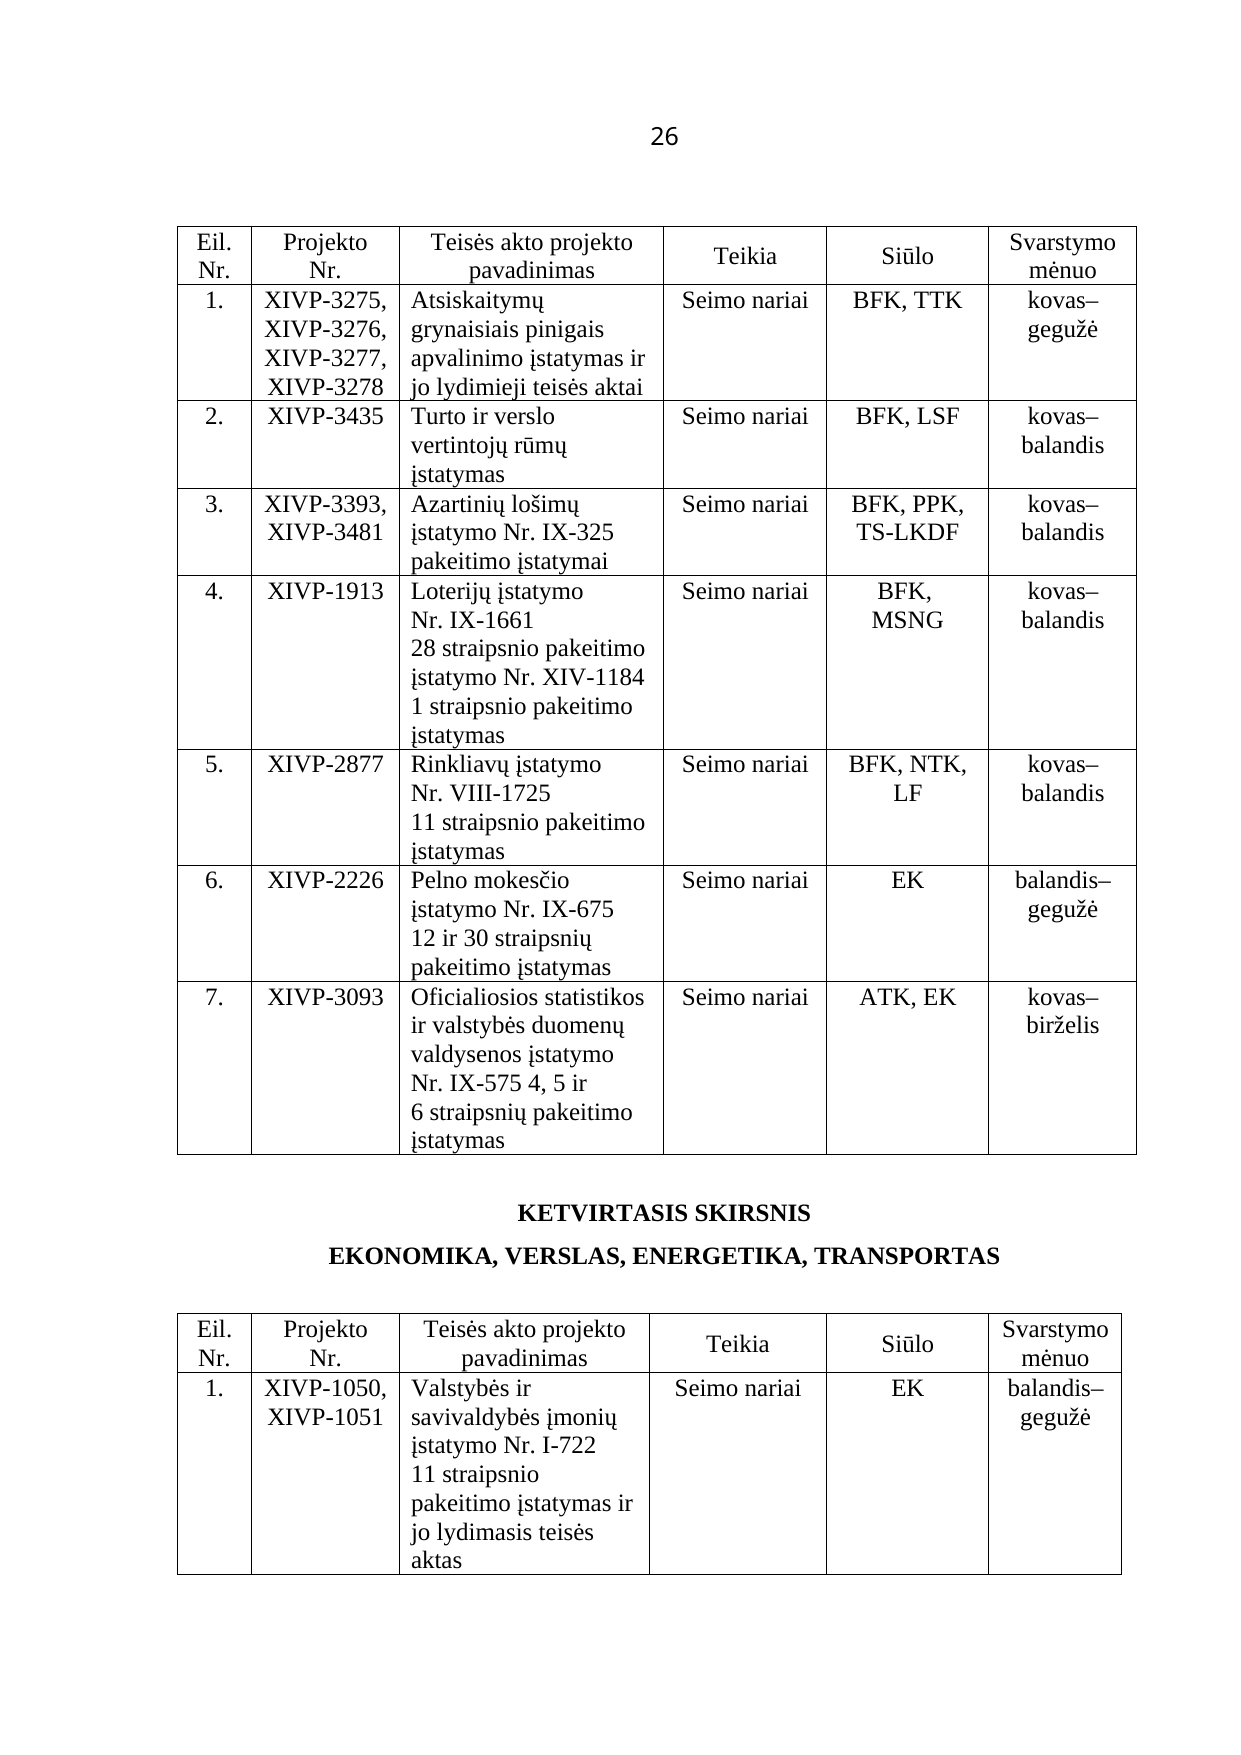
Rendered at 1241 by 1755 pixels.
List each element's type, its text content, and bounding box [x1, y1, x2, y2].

table_cell Atsiskaitymų grynaisiais pinigais apvalinimo įstatymas ir jo lydimieji teisės aktai [400, 285, 663, 400]
table_cell Rinkliavų įstatymo Nr. VIII-1725 11 straipsnio pakeitimo įstatymas [400, 750, 663, 864]
table_cell 6. [178, 866, 251, 981]
table_cell Seimo nariai [664, 982, 826, 1154]
table_cell EK [827, 1373, 988, 1574]
table_cell kovas– balandis [989, 576, 1136, 748]
table_cell XIVP-1913 [252, 576, 399, 748]
table_header Siūlo [827, 227, 988, 284]
table_cell XIVP-3435 [252, 401, 399, 488]
table_cell 4. [178, 576, 251, 748]
table_header Projekto Nr. [252, 1314, 399, 1372]
table_header Eil. Nr. [178, 227, 251, 284]
table_cell 7. [178, 982, 251, 1154]
table_cell EK [827, 866, 988, 981]
table_header Projekto Nr. [252, 227, 399, 284]
table_cell BFK, LSF [827, 401, 988, 488]
table_cell 1. [178, 285, 251, 400]
table_cell balandis– gegužė [989, 866, 1136, 981]
table_cell 2. [178, 401, 251, 488]
table_cell kovas– balandis [989, 750, 1136, 864]
table_cell Seimo nariai [664, 285, 826, 400]
table_cell kovas– gegužė [989, 285, 1136, 400]
table_cell XIVP-2877 [252, 750, 399, 864]
text KETVIRTASIS SKIRSNIS [177, 1198, 1152, 1227]
table_cell kovas– balandis [989, 401, 1136, 488]
table_cell BFK, MSNG [827, 576, 988, 748]
table_cell 5. [178, 750, 251, 864]
table_header Teikia [664, 227, 826, 284]
table_header Svarstymo mėnuo [989, 1314, 1121, 1372]
text EKONOMIKA, VERSLAS, ENERGETIKA, TRANSPORTAS [177, 1241, 1152, 1270]
table_header Eil. Nr. [178, 1314, 251, 1372]
table_header Siūlo [827, 1314, 988, 1372]
table_cell Loterijų įstatymo Nr. IX-1661 28 straipsnio pakeitimo įstatymo Nr. XIV-1184 1 straipsnio pakeitimo įstatymas [400, 576, 663, 748]
table_cell XIVP-1050, XIVP-1051 [252, 1373, 399, 1574]
table_cell ATK, EK [827, 982, 988, 1154]
table_header Svarstymo mėnuo [989, 227, 1136, 284]
table_cell kovas– birželis [989, 982, 1136, 1154]
table_cell BFK, NTK, LF [827, 750, 988, 864]
table_cell Oficialiosios statistikos ir valstybės duomenų valdysenos įstatymo Nr. IX-575 4, 5 ir 6 straipsnių pakeitimo įstatymas [400, 982, 663, 1154]
table_cell 1. [178, 1373, 251, 1574]
table_cell Azartinių lošimų įstatymo Nr. IX-325 pakeitimo įstatymai [400, 489, 663, 575]
table_cell Seimo nariai [664, 401, 826, 488]
table_header Teikia [650, 1314, 826, 1372]
table_cell Seimo nariai [650, 1373, 826, 1574]
table_cell Pelno mokesčio įstatymo Nr. IX-675 12 ir 30 straipsnių pakeitimo įstatymas [400, 866, 663, 981]
table_cell XIVP-3275, XIVP-3276, XIVP-3277, XIVP-3278 [252, 285, 399, 400]
table_cell Seimo nariai [664, 489, 826, 575]
table_cell Seimo nariai [664, 576, 826, 748]
table_cell XIVP-2226 [252, 866, 399, 981]
table_cell Valstybės ir savivaldybės įmonių įstatymo Nr. I-722 11 straipsnio pakeitimo įstatymas ir jo lydimasis teisės aktas [400, 1373, 649, 1574]
table_cell kovas– balandis [989, 489, 1136, 575]
table_cell Seimo nariai [664, 750, 826, 864]
table_cell XIVP-3393, XIVP-3481 [252, 489, 399, 575]
table_cell XIVP-3093 [252, 982, 399, 1154]
table_cell BFK, TTK [827, 285, 988, 400]
table_cell Turto ir verslo vertintojų rūmų įstatymas [400, 401, 663, 488]
table_cell BFK, PPK, TS-LKDF [827, 489, 988, 575]
table_cell Seimo nariai [664, 866, 826, 981]
table_cell balandis– gegužė [989, 1373, 1121, 1574]
table_cell 3. [178, 489, 251, 575]
table_header Teisės akto projekto pavadinimas [400, 227, 663, 284]
table_header Teisės akto projekto pavadinimas [400, 1314, 649, 1372]
